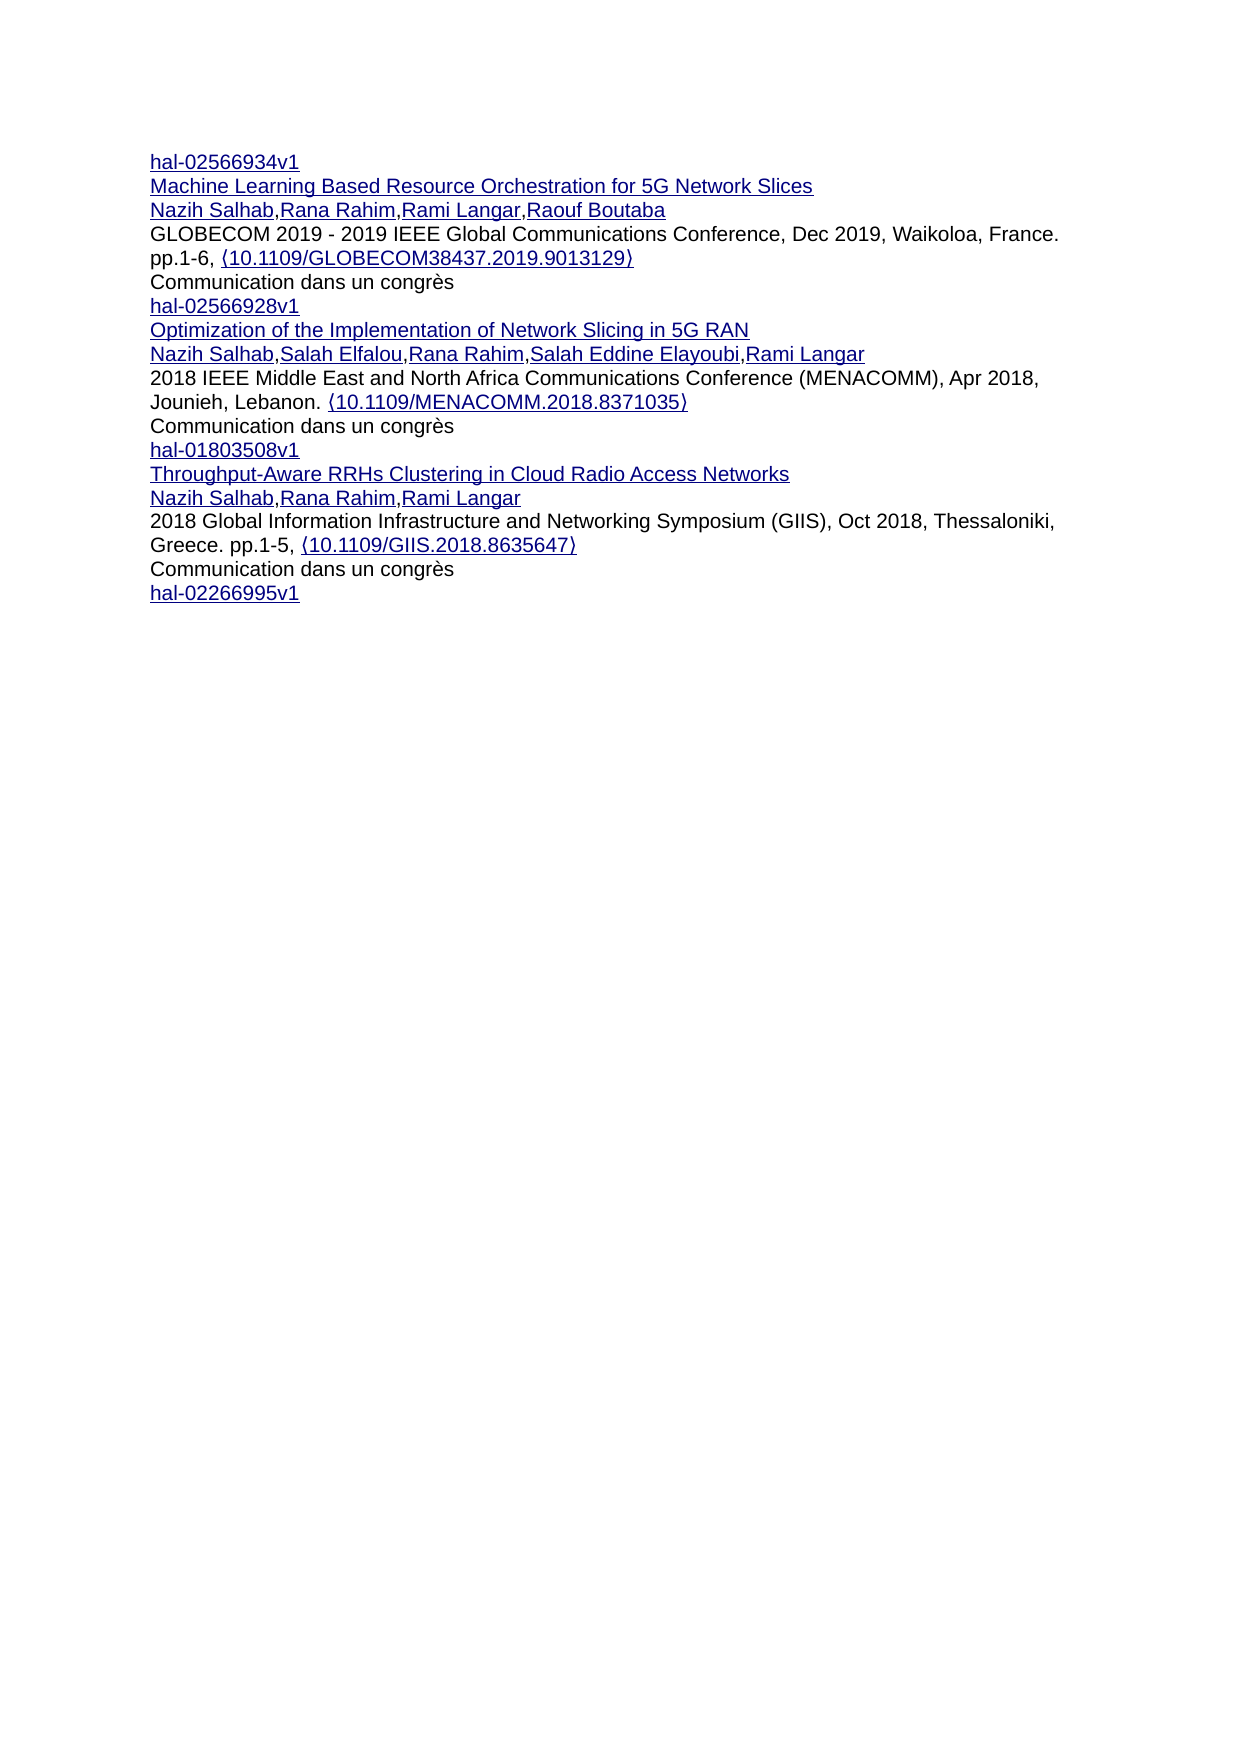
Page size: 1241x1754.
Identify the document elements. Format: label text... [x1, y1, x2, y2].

table_cell Machine Learning Based Resource Orchestration for 5G Network Slices Nazih Salhab,Rana Rahim,Rami Langar,Raouf Boutaba GLOBECOM 2019 - 2019 IEEE Global Communications Conference, Dec 2019, Waikoloa, France. pp.1-6, ⟨10.1109/GLOBECOM38437.2019.9013129⟩ Communication dans un congrès hal-02566928v1 [150, 174, 1090, 318]
table_cell Throughput-Aware RRHs Clustering in Cloud Radio Access Networks Nazih Salhab,Rana Rahim,Rami Langar 2018 Global Information Infrastructure and Networking Symposium (GIIS), Oct 2018, Thessaloniki, Greece. pp.1-5, ⟨10.1109/GIIS.2018.8635647⟩ Communication dans un congrès hal-02266995v1 [150, 461, 1090, 605]
table_cell hal-02566934v1 [150, 150, 1090, 174]
table_cell Optimization of the Implementation of Network Slicing in 5G RAN Nazih Salhab,Salah Elfalou,Rana Rahim,Salah Eddine Elayoubi,Rami Langar 2018 IEEE Middle East and North Africa Communications Conference (MENACOMM), Apr 2018, Jounieh, Lebanon. ⟨10.1109/MENACOMM.2018.8371035⟩ Communication dans un congrès hal-01803508v1 [150, 318, 1090, 461]
